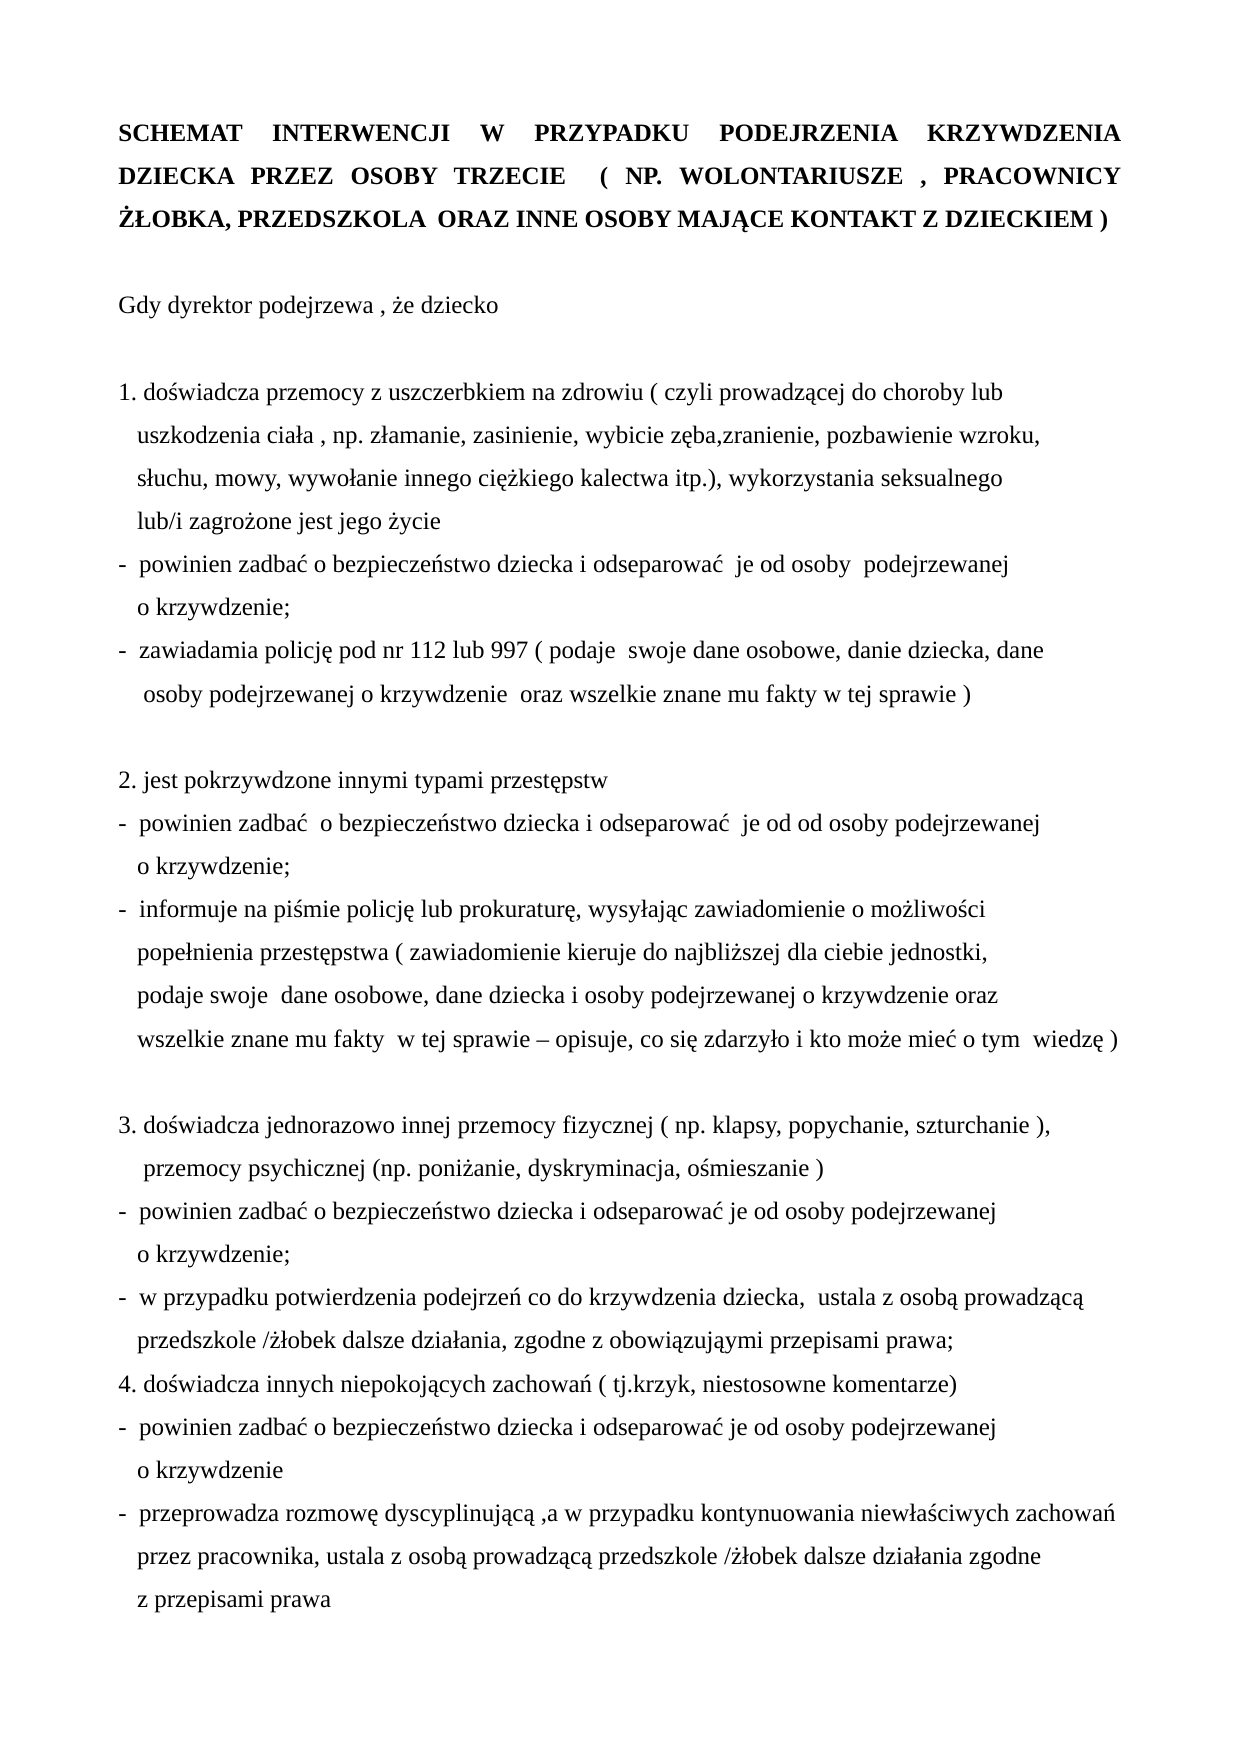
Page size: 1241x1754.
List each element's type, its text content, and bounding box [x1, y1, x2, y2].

text 1. doświadcza przemocy z uszczerbkiem na zdrowiu ( czyli prowadzącej do choroby lub [118, 377, 1122, 406]
text 3. doświadcza jednorazowo innej przemocy fizycznej ( np. klapsy, popychanie, szturchanie ), [118, 1110, 1122, 1139]
text lub/i zagrożone jest jego życie [118, 506, 1122, 535]
text o krzywdzenie; [118, 592, 1122, 621]
text przedszkole /żłobek dalsze działania, zgodne z obowiązująymi przepisami prawa; [118, 1326, 1122, 1354]
text - w przypadku potwierdzenia podejrzeń co do krzywdzenia dziecka, ustala z osobą prowadzącą [118, 1282, 1122, 1311]
text przemocy psychicznej (np. poniżanie, dyskryminacja, ośmieszanie ) [118, 1153, 1122, 1182]
text uszkodzenia ciała , np. złamanie, zasinienie, wybicie zęba,zranienie, pozbawienie wzroku, [118, 420, 1122, 449]
text podaje swoje dane osobowe, dane dziecka i osoby podejrzewanej o krzywdzenie oraz [118, 981, 1122, 1009]
text - powinien zadbać o bezpieczeństwo dziecka i odseparować je od osoby podejrzewanej [118, 1196, 1122, 1225]
text - zawiadamia policję pod nr 112 lub 997 ( podaje swoje dane osobowe, danie dziecka, dane [118, 636, 1122, 664]
text 4. doświadcza innych niepokojących zachowań ( tj.krzyk, niestosowne komentarze) [118, 1369, 1122, 1397]
text Gdy dyrektor podejrzewa , że dziecko [118, 291, 1122, 319]
text - powinien zadbać o bezpieczeństwo dziecka i odseparować je od osoby podejrzewanej [118, 1412, 1122, 1441]
text o krzywdzenie [118, 1455, 1122, 1484]
text SCHEMAT INTERWENCJI W PRZYPADKU PODEJRZENIA KRZYWDZENIA DZIECKA PRZEZ OSOBY TRZECIE ( NP. WOLONTARIUSZE , PRACOWNICY ŻŁOBKA, PRZEDSZKOLA ORAZ INNE OSOBY MAJĄCE KONTAKT Z DZIECKIEM ) [118, 118, 1122, 233]
text - powinien zadbać o bezpieczeństwo dziecka i odseparować je od od osoby podejrzewanej [118, 808, 1122, 837]
text słuchu, mowy, wywołanie innego ciężkiego kalectwa itp.), wykorzystania seksualnego [118, 463, 1122, 492]
text o krzywdzenie; [118, 851, 1122, 880]
text - przeprowadza rozmowę dyscyplinującą ,a w przypadku kontynuowania niewłaściwych zachowań [118, 1498, 1122, 1527]
text - informuje na piśmie policję lub prokuraturę, wysyłając zawiadomienie o możliwości [118, 894, 1122, 923]
text z przepisami prawa [118, 1584, 1122, 1613]
text popełnienia przestępstwa ( zawiadomienie kieruje do najbliższej dla ciebie jednostki, [118, 937, 1122, 966]
text wszelkie znane mu fakty w tej sprawie – opisuje, co się zdarzyło i kto może mieć o tym wiedzę ) [118, 1024, 1122, 1052]
text - powinien zadbać o bezpieczeństwo dziecka i odseparować je od osoby podejrzewanej [118, 549, 1122, 578]
text o krzywdzenie; [118, 1239, 1122, 1268]
text osoby podejrzewanej o krzywdzenie oraz wszelkie znane mu fakty w tej sprawie ) [118, 679, 1122, 707]
text 2. jest pokrzywdzone innymi typami przestępstw [118, 765, 1122, 794]
text przez pracownika, ustala z osobą prowadzącą przedszkole /żłobek dalsze działania zgodne [118, 1541, 1122, 1570]
